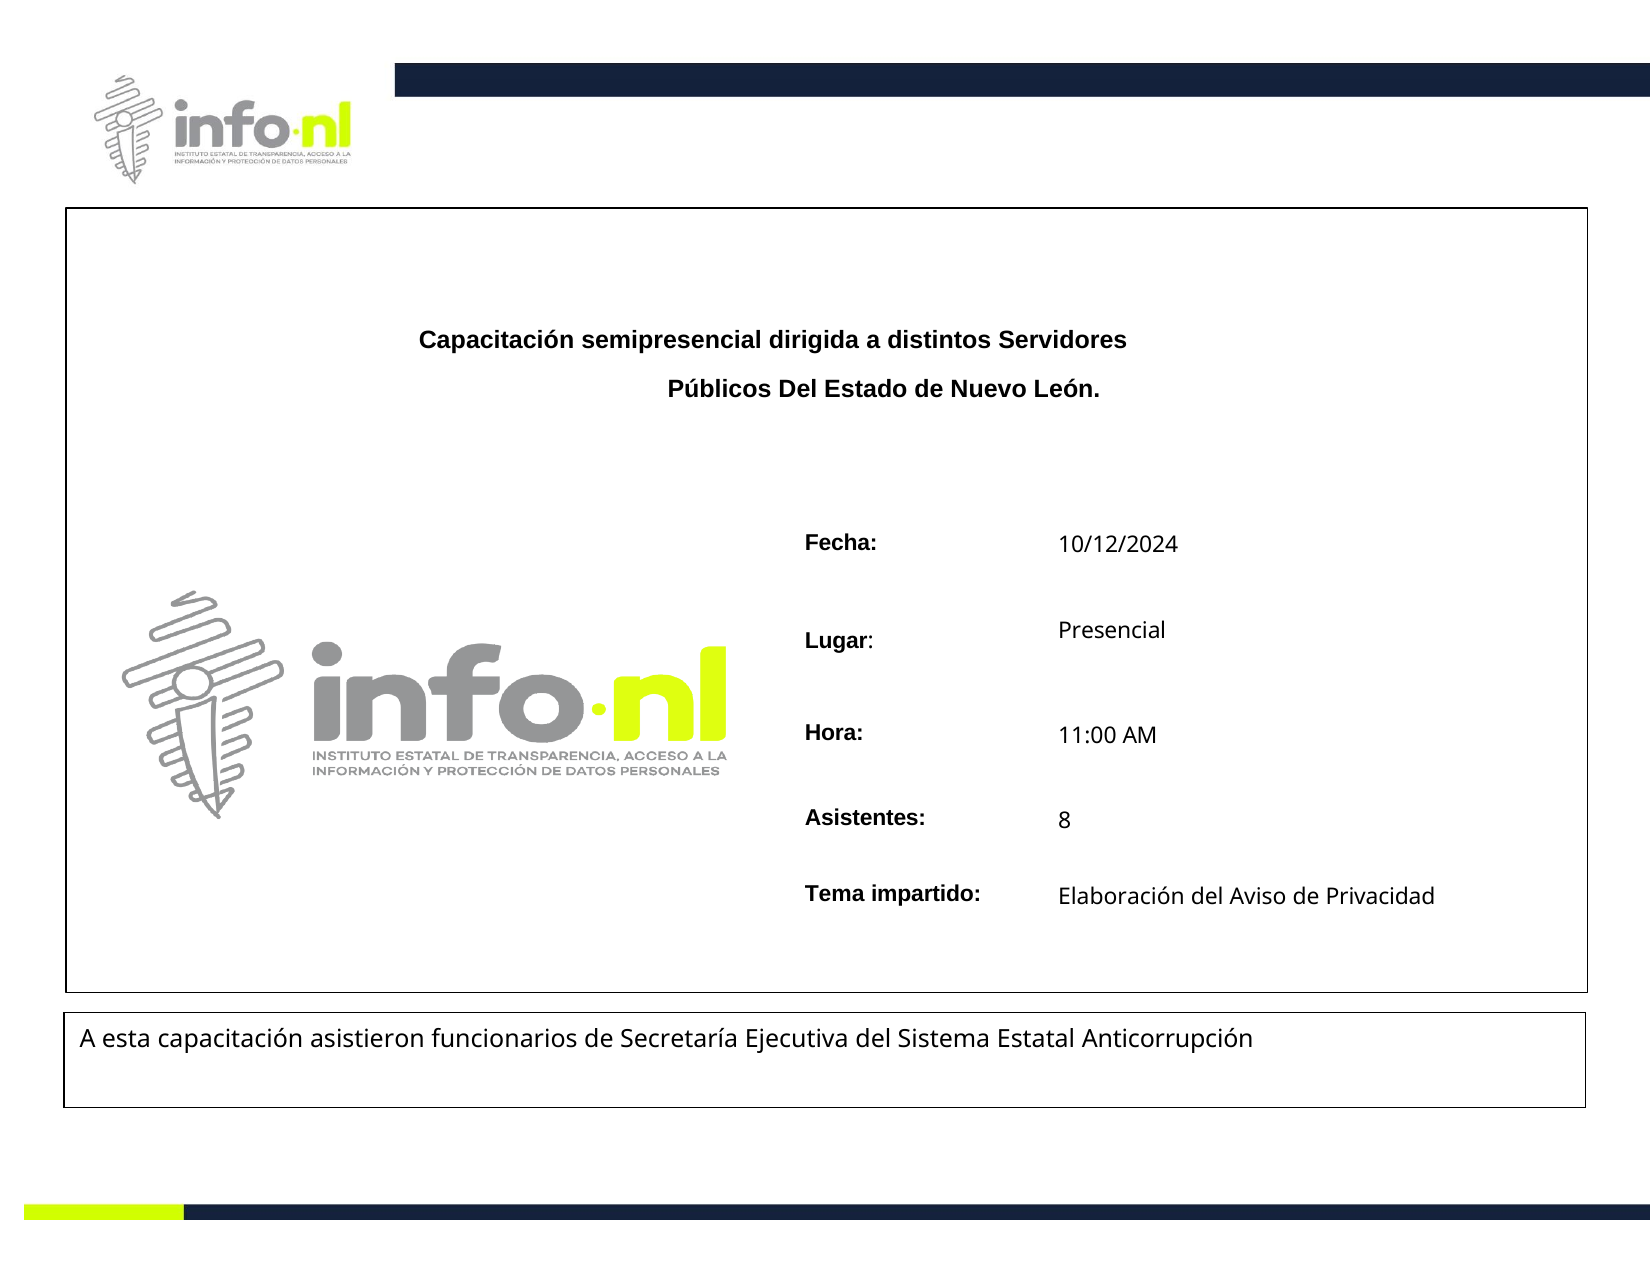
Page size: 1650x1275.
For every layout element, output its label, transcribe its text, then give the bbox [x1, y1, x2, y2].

text A esta capacitación asistieron funcionarios de Secretaría Ejecutiva del Sistema Estatal Anticorrupción [79, 1021, 1585, 1055]
